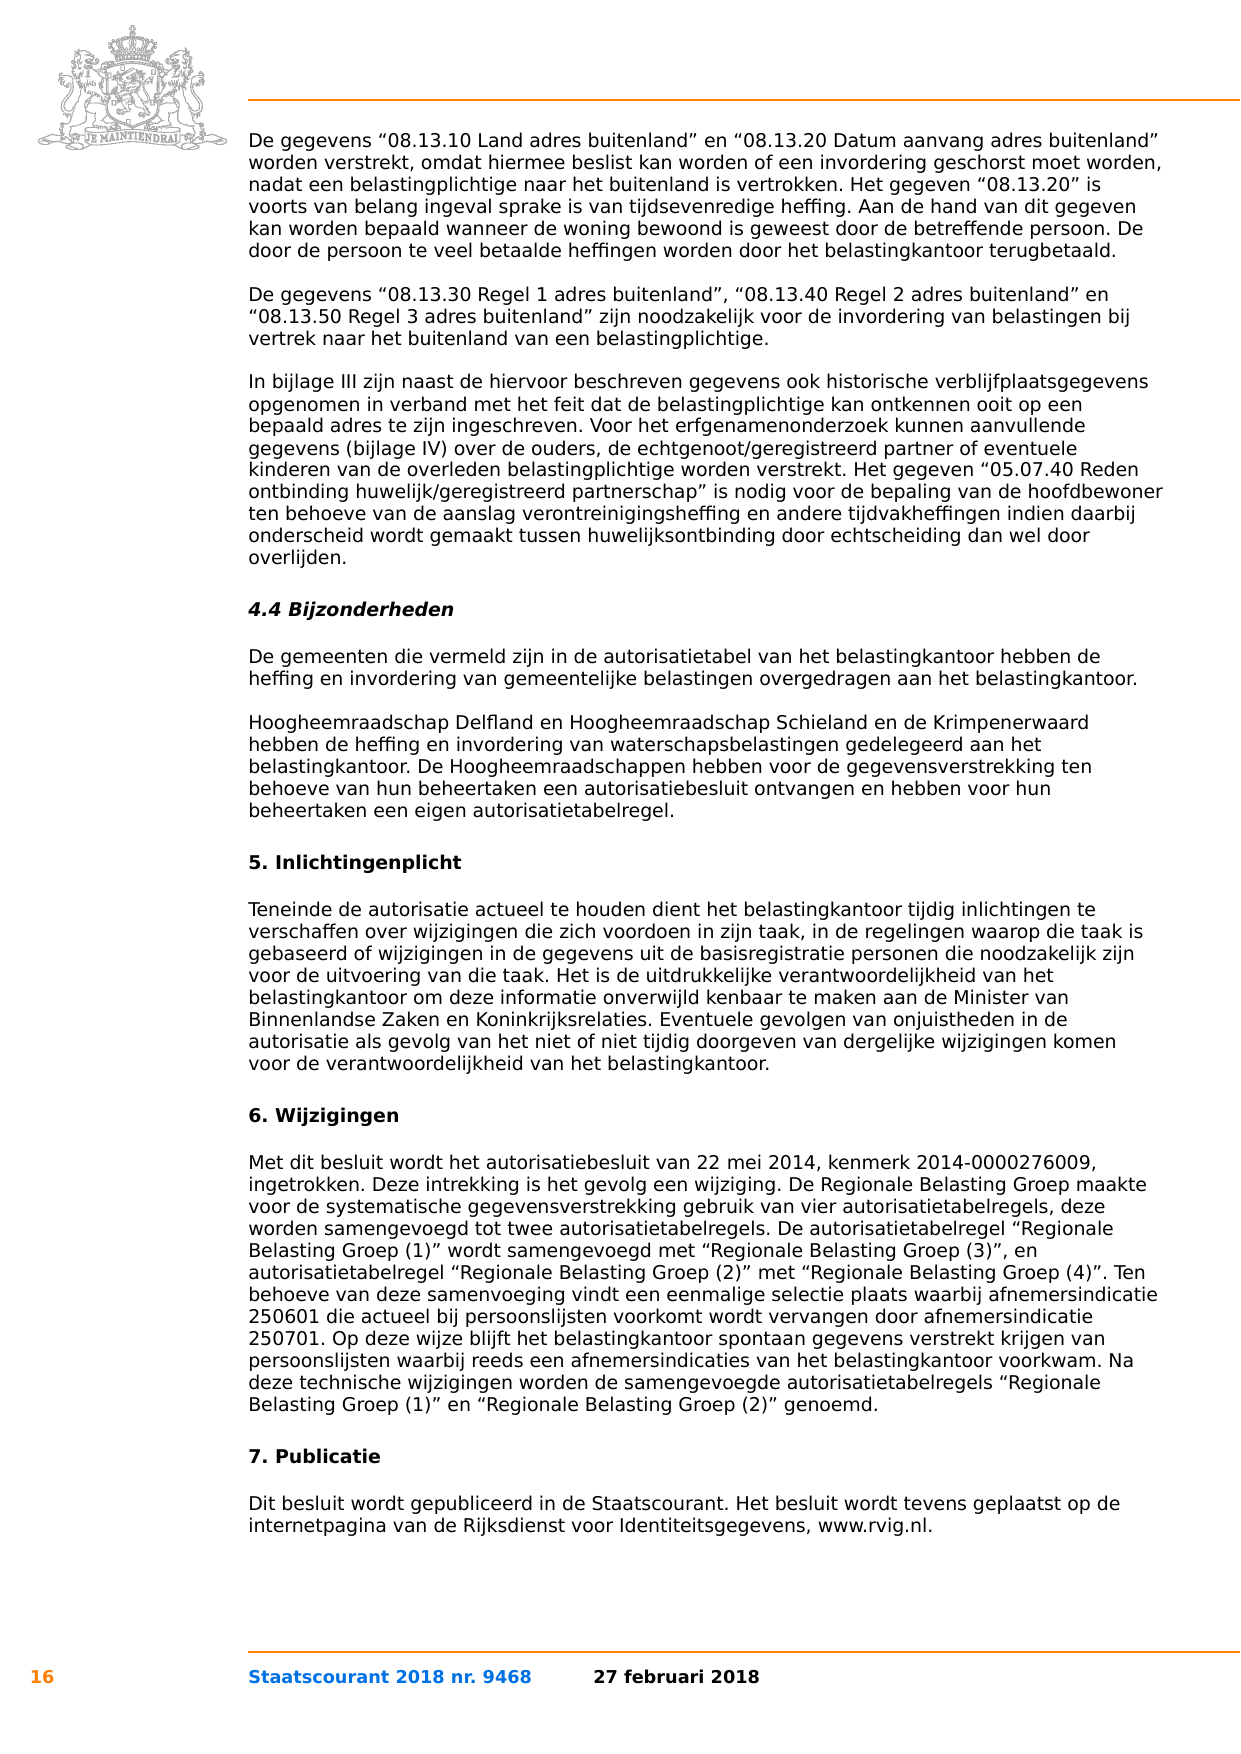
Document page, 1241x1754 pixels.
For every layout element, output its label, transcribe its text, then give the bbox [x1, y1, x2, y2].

picture [38, 25, 227, 150]
subtitle 5. Inlichtingenplicht [248, 852, 1163, 874]
text Met dit besluit wordt het autorisatiebesluit van 22 mei 2014, kenmerk 2014-0000276009, ingetrokken. Deze intrekking is het gevolg een wijziging. De Regionale Belasting Groep maakte voor de systematische gegevensverstrekking gebruik van vier autorisatietabelregels, deze worden samengevoegd tot twee autorisatietabelregels. De autorisatietabelregel “Regionale Belasting Groep (1)” wordt samengevoegd met “Regionale Belasting Groep (3)”, en autorisatietabelregel “Regionale Belasting Groep (2)” met “Regionale Belasting Groep (4)”. Ten behoeve van deze samenvoeging vindt een eenmalige selectie plaats waarbij afnemersindicatie 250601 die actueel bij persoonslijsten voorkomt wordt vervangen door afnemersindicatie 250701. Op deze wijze blijft het belastingkantoor spontaan gegevens verstrekt krijgen van persoonslijsten waarbij reeds een afnemersindicaties van het belastingkantoor voorkwam. Na deze technische wijzigingen worden de samengevoegde autorisatietabelregels “Regionale Belasting Groep (1)” en “Regionale Belasting Groep (2)” genoemd. [248, 1152, 1163, 1416]
text In bijlage III zijn naast de hiervoor beschreven gegevens ook historische verblijfplaatsgegevens opgenomen in verband met het feit dat de belastingplichtige kan ontkennen ooit op een bepaald adres te zijn ingeschreven. Voor het erfgenamenonderzoek kunnen aanvullende gegevens (bijlage IV) over de ouders, de echtgenoot/geregistreerd partner of eventuele kinderen van de overleden belastingplichtige worden verstrekt. Het gegeven “05.07.40 Reden ontbinding huwelijk/geregistreerd partnerschap” is nodig voor de bepaling van de hoofdbewoner ten behoeve van de aanslag verontreinigingsheffing en andere tijdvakheffingen indien daarbij onderscheid wordt gemaakt tussen huwelijksontbinding door echtscheiding dan wel door overlijden. [248, 371, 1163, 569]
subtitle 4.4 Bijzonderheden [248, 599, 1163, 621]
text Teneinde de autorisatie actueel te houden dient het belastingkantoor tijdig inlichtingen te verschaffen over wijzigingen die zich voordoen in zijn taak, in de regelingen waarop die taak is gebaseerd of wijzigingen in de gegevens uit de basisregistratie personen die noodzakelijk zijn voor de uitvoering van die taak. Het is de uitdrukkelijke verantwoordelijkheid van het belastingkantoor om deze informatie onverwijld kenbaar te maken aan de Minister van Binnenlandse Zaken en Koninkrijksrelaties. Eventuele gevolgen van onjuistheden in de autorisatie als gevolg van het niet of niet tijdig doorgeven van dergelijke wijzigingen komen voor de verantwoordelijkheid van het belastingkantoor. [248, 899, 1163, 1075]
text De gegevens “08.13.10 Land adres buitenland” en “08.13.20 Datum aanvang adres buitenland” worden verstrekt, omdat hiermee beslist kan worden of een invordering geschorst moet worden, nadat een belastingplichtige naar het buitenland is vertrokken. Het gegeven “08.13.20” is voorts van belang ingeval sprake is van tijdsevenredige heffing. Aan de hand van dit gegeven kan worden bepaald wanneer de woning bewoond is geweest door de betreffende persoon. De door de persoon te veel betaalde heffingen worden door het belastingkantoor terugbetaald. [248, 130, 1163, 262]
text Dit besluit wordt gepubliceerd in de Staatscourant. Het besluit wordt tevens geplaatst op de internetpagina van de Rijksdienst voor Identiteitsgegevens, www.rvig.nl. [248, 1492, 1163, 1536]
text Hoogheemraadschap Delfland en Hoogheemraadschap Schieland en de Krimpenerwaard hebben de heffing en invordering van waterschapsbelastingen gedelegeerd aan het belastingkantoor. De Hoogheemraadschappen hebben voor de gegevensverstrekking ten behoeve van hun beheertaken een autorisatiebesluit ontvangen en hebben voor hun beheertaken een eigen autorisatietabelregel. [248, 712, 1163, 822]
text De gegevens “08.13.30 Regel 1 adres buitenland”, “08.13.40 Regel 2 adres buitenland” en “08.13.50 Regel 3 adres buitenland” zijn noodzakelijk voor de invordering van belastingen bij vertrek naar het buitenland van een belastingplichtige. [248, 284, 1163, 349]
text De gemeenten die vermeld zijn in de autorisatietabel van het belastingkantoor hebben de heffing en invordering van gemeentelijke belastingen overgedragen aan het belastingkantoor. [248, 646, 1163, 690]
subtitle 6. Wijzigingen [248, 1105, 1163, 1127]
subtitle 7. Publicatie [248, 1446, 1163, 1467]
